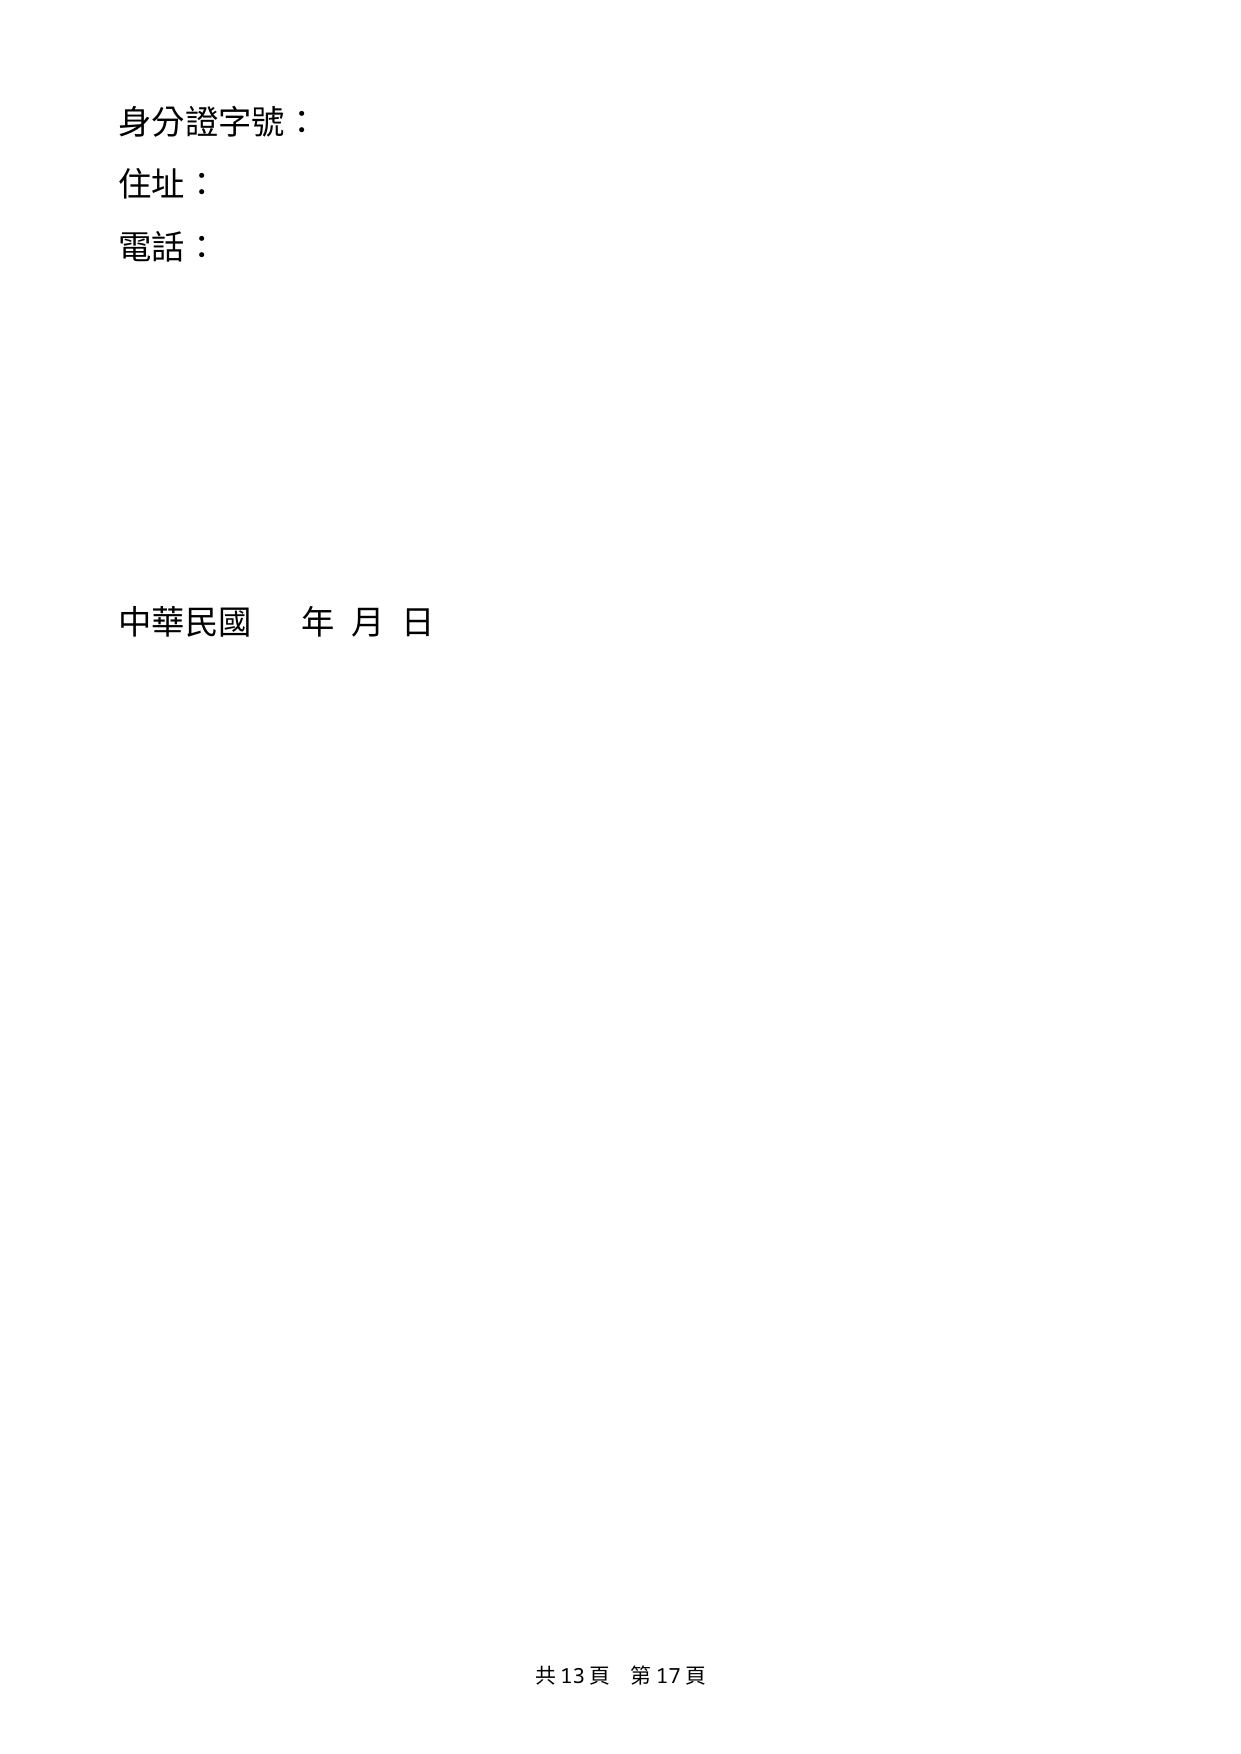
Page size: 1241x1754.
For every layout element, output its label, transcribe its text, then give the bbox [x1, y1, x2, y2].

text 住址： [118, 141, 1122, 203]
text 電話： [118, 203, 1122, 266]
text 身分證字號： [118, 78, 1122, 141]
text 中華民國 年 月 日 [118, 578, 1122, 641]
